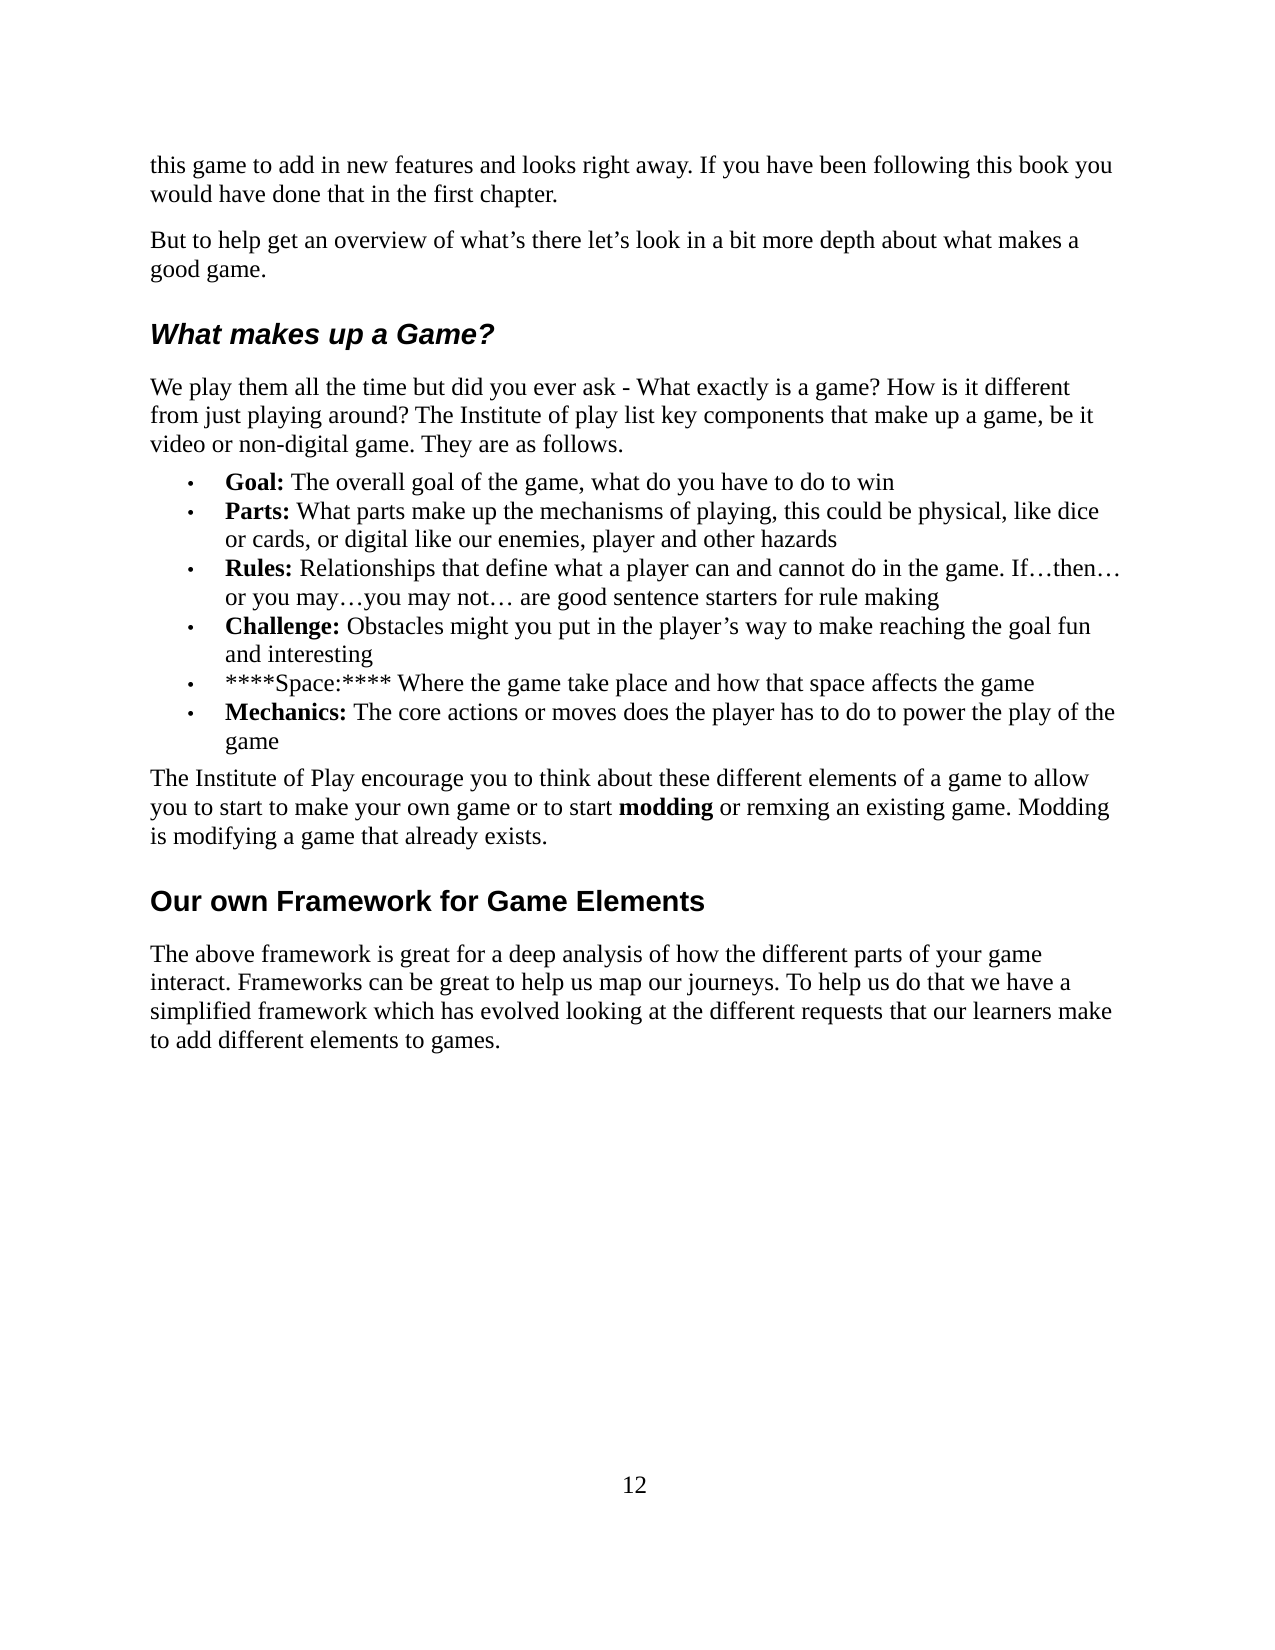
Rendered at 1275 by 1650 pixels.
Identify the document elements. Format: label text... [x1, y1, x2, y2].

text But to help get an overview of what’s there let’s look in a bit more depth about what makes a good game. [150, 225, 1125, 283]
list Challenge: Obstacles might you put in the player’s way to make reaching the goal fun and interesting [187, 611, 1125, 668]
list Goal: The overall goal of the game, what do you have to do to win [187, 467, 1125, 496]
list Rules: Relationships that define what a player can and cannot do in the game. If…then…or you may…you may not… are good sentence starters for rule making [187, 553, 1125, 611]
subtitle Our own Framework for Game Elements [150, 884, 1125, 917]
list ****Space:**** Where the game take place and how that space affects the game [187, 668, 1125, 697]
text The above framework is great for a deep analysis of how the different parts of your game interact. Frameworks can be great to help us map our journeys. To help us do that we have a simplified framework which has evolved looking at the different requests that our learners make to add different elements to games. [150, 939, 1125, 1054]
text The Institute of Play encourage you to think about these different elements of a game to allow you to start to make your own game or to start modding or remxing an existing game. Modding is modifying a game that already exists. [150, 763, 1125, 850]
list Mechanics: The core actions or moves does the player has to do to power the play of the game [187, 697, 1125, 754]
text this game to add in new features and looks right away. If you have been following this book you would have done that in the first chapter. [150, 150, 1125, 207]
list Parts: What parts make up the mechanisms of playing, this could be physical, like dice or cards, or digital like our enemies, player and other hazards [187, 496, 1125, 553]
subtitle What makes up a Game? [150, 317, 1125, 350]
text We play them all the time but did you ever ask - What exactly is a game? How is it different from just playing around? The Institute of play list key components that make up a game, be it video or non-digital game. They are as follows. [150, 372, 1125, 458]
